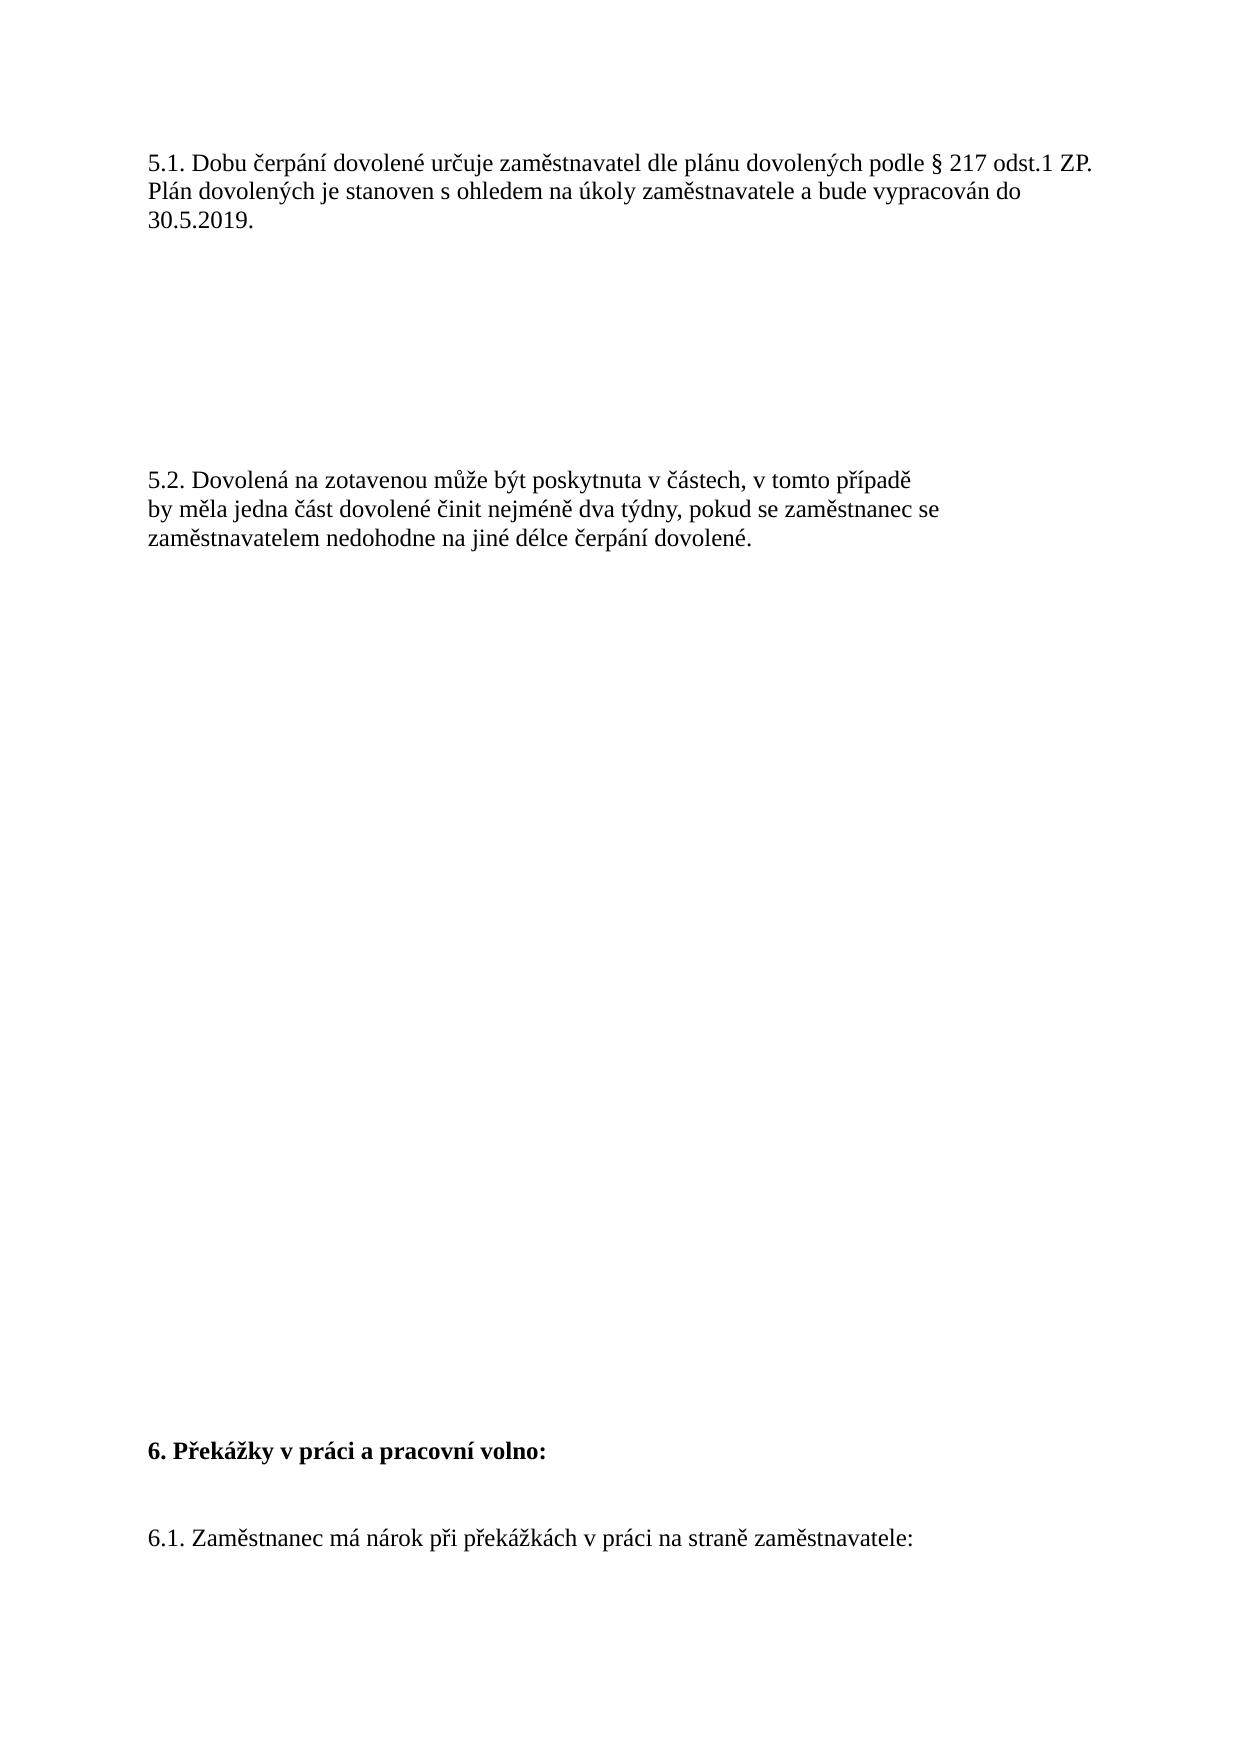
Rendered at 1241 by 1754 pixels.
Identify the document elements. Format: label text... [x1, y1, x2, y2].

text 5.2. Dovolená na zotavenou může být poskytnuta v částech, v tomto případě by měla jedna část dovolené činit nejméně dva týdny, pokud se zaměstnanec se zaměstnavatelem nedohodne na jiné délce čerpání dovolené. [148, 465, 1093, 551]
text 6.1. Zaměstnanec má nárok při překážkách v práci na straně zaměstnavatele: [148, 1523, 1093, 1552]
text 6. Překážky v práci a pracovní volno: [148, 1436, 1093, 1465]
text 5.1. Dobu čerpání dovolené určuje zaměstnavatel dle plánu dovolených podle § 217 odst.1 ZP. Plán dovolených je stanoven s ohledem na úkoly zaměstnavatele a bude vypracován do 30.5.2019. [148, 148, 1093, 234]
